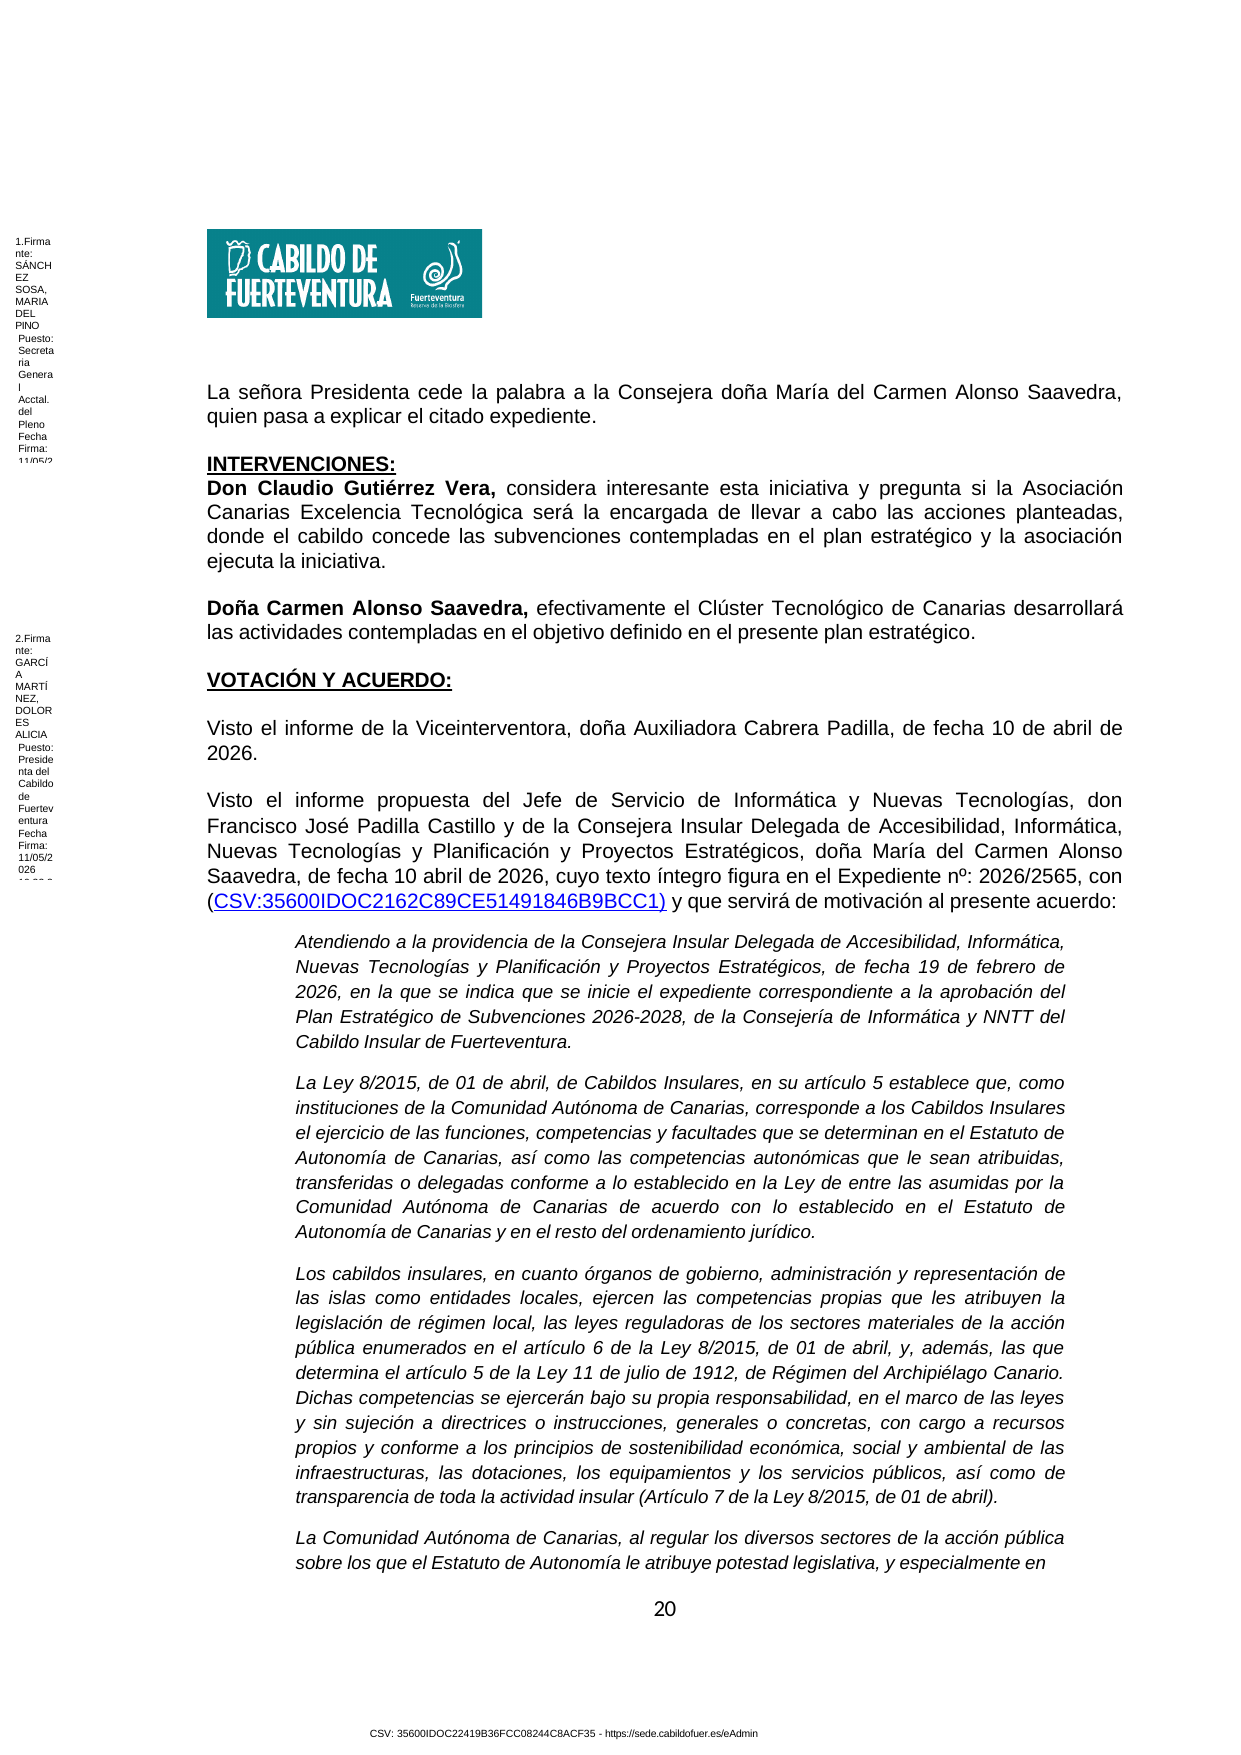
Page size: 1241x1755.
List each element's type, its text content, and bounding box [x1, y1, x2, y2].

text Puesto: Secretaria General Acctal. del Pleno Fecha Firma: 11/05/2026 10:22:25 [18, 332, 54, 463]
text Doña Carmen Alonso Saavedra, efectivamente el Clúster Tecnológico de Canarias desarrollará las actividades contempladas en el objetivo definido en el presente plan estratégico. [207, 596, 1123, 644]
text Los cabildos insulares, en cuanto órganos de gobierno, administración y representación de las islas como entidades locales, ejercen las competencias propias que les atribuyen la legislación de régimen local, las leyes reguladoras de los sectores materiales de la acción pública enumerados en el artículo 6 de la Ley 8/2015, de 01 de abril, y, además, las que determina el artículo 5 de la Ley 11 de julio de 1912, de Régimen del Archipiélago Canario. Dichas competencias se ejercerán bajo su propia responsabilidad, en el marco de las leyes y sin sujeción a directrices o instrucciones, generales o concretas, con cargo a recursos propios y conforme a los principios de sostenibilidad económica, social y ambiental de las infraestructuras, las dotaciones, los equipamientos y los servicios públicos, así como de transparencia de toda la actividad insular (Artículo 7 de la Ley 8/2015, de 01 de abril). [295, 1262, 1065, 1508]
text Atendiendo a la providencia de la Consejera Insular Delegada de Accesibilidad, Informática, Nuevas Tecnologías y Planificación y Proyectos Estratégicos, de fecha 19 de febrero de 2026, en la que se indica que se inicie el expediente correspondiente a la aprobación del Plan Estratégico de Subvenciones 2026-2028, de la Consejería de Informática y NNTT del Cabildo Insular de Fuerteventura. [295, 931, 1065, 1052]
text Visto el informe de la Viceinterventora, doña Auxiliadora Cabrera Padilla, de fecha 10 de abril de 2026. [207, 716, 1123, 764]
text 2.Firmante: GARCÍA MARTÍNEZ, DOLORES ALICIA [15, 633, 54, 741]
text INTERVENCIONES: [207, 452, 1145, 476]
text La señora Presidenta cede la palabra a la Consejera doña María del Carmen Alonso Saavedra, quien pasa a explicar el citado expediente. [207, 380, 1123, 428]
text La Comunidad Autónoma de Canarias, al regular los diversos sectores de la acción pública sobre los que el Estatuto de Autonomía le atribuye potestad legislativa, y especialmente en [295, 1527, 1065, 1573]
text Puesto: Presidenta del Cabildo de Fuerteventura Fecha Firma: 11/05/2026 10:33:37 [18, 741, 54, 879]
text 1.Firmante: SÁNCHEZ SOSA,MARIA DEL PINO [15, 236, 54, 332]
text Visto el informe propuesta del Jefe de Servicio de Informática y Nuevas Tecnologías, don Francisco José Padilla Castillo y de la Consejera Insular Delegada de Accesibilidad, Informática, Nuevas Tecnologías y Planificación y Proyectos Estratégicos, doña María del Carmen Alonso Saavedra, de fecha 10 abril de 2026, cuyo texto íntegro figura en el Expediente nº: 2026/2565, con (CSV:35600IDOC2162C89CE51491846B9BCC1) y que servirá de motivación al presente acuerdo: [207, 788, 1123, 913]
text Don Claudio Gutiérrez Vera, considera interesante esta iniciativa y pregunta si la Asociación Canarias Excelencia Tecnológica será la encargada de llevar a cabo las acciones planteadas, donde el cabildo concede las subvenciones contempladas en el plan estratégico y la asociación ejecuta la iniciativa. [207, 476, 1123, 573]
text VOTACIÓN Y ACUERDO: [207, 668, 1145, 692]
subtitle 20 [185, 1594, 1145, 1622]
text La Ley 8/2015, de 01 de abril, de Cabildos Insulares, en su artículo 5 establece que, como instituciones de la Comunidad Autónoma de Canarias, corresponde a los Cabildos Insulares el ejercicio de las funciones, competencias y facultades que se determinan en el Estatuto de Autonomía de Canarias, así como las competencias autonómicas que le sean atribuidas, transferidas o delegadas conforme a lo establecido en la Ley de entre las asumidas por la Comunidad Autónoma de Canarias de acuerdo con lo establecido en el Estatuto de Autonomía de Canarias y en el resto del ordenamiento jurídico. [295, 1072, 1065, 1243]
